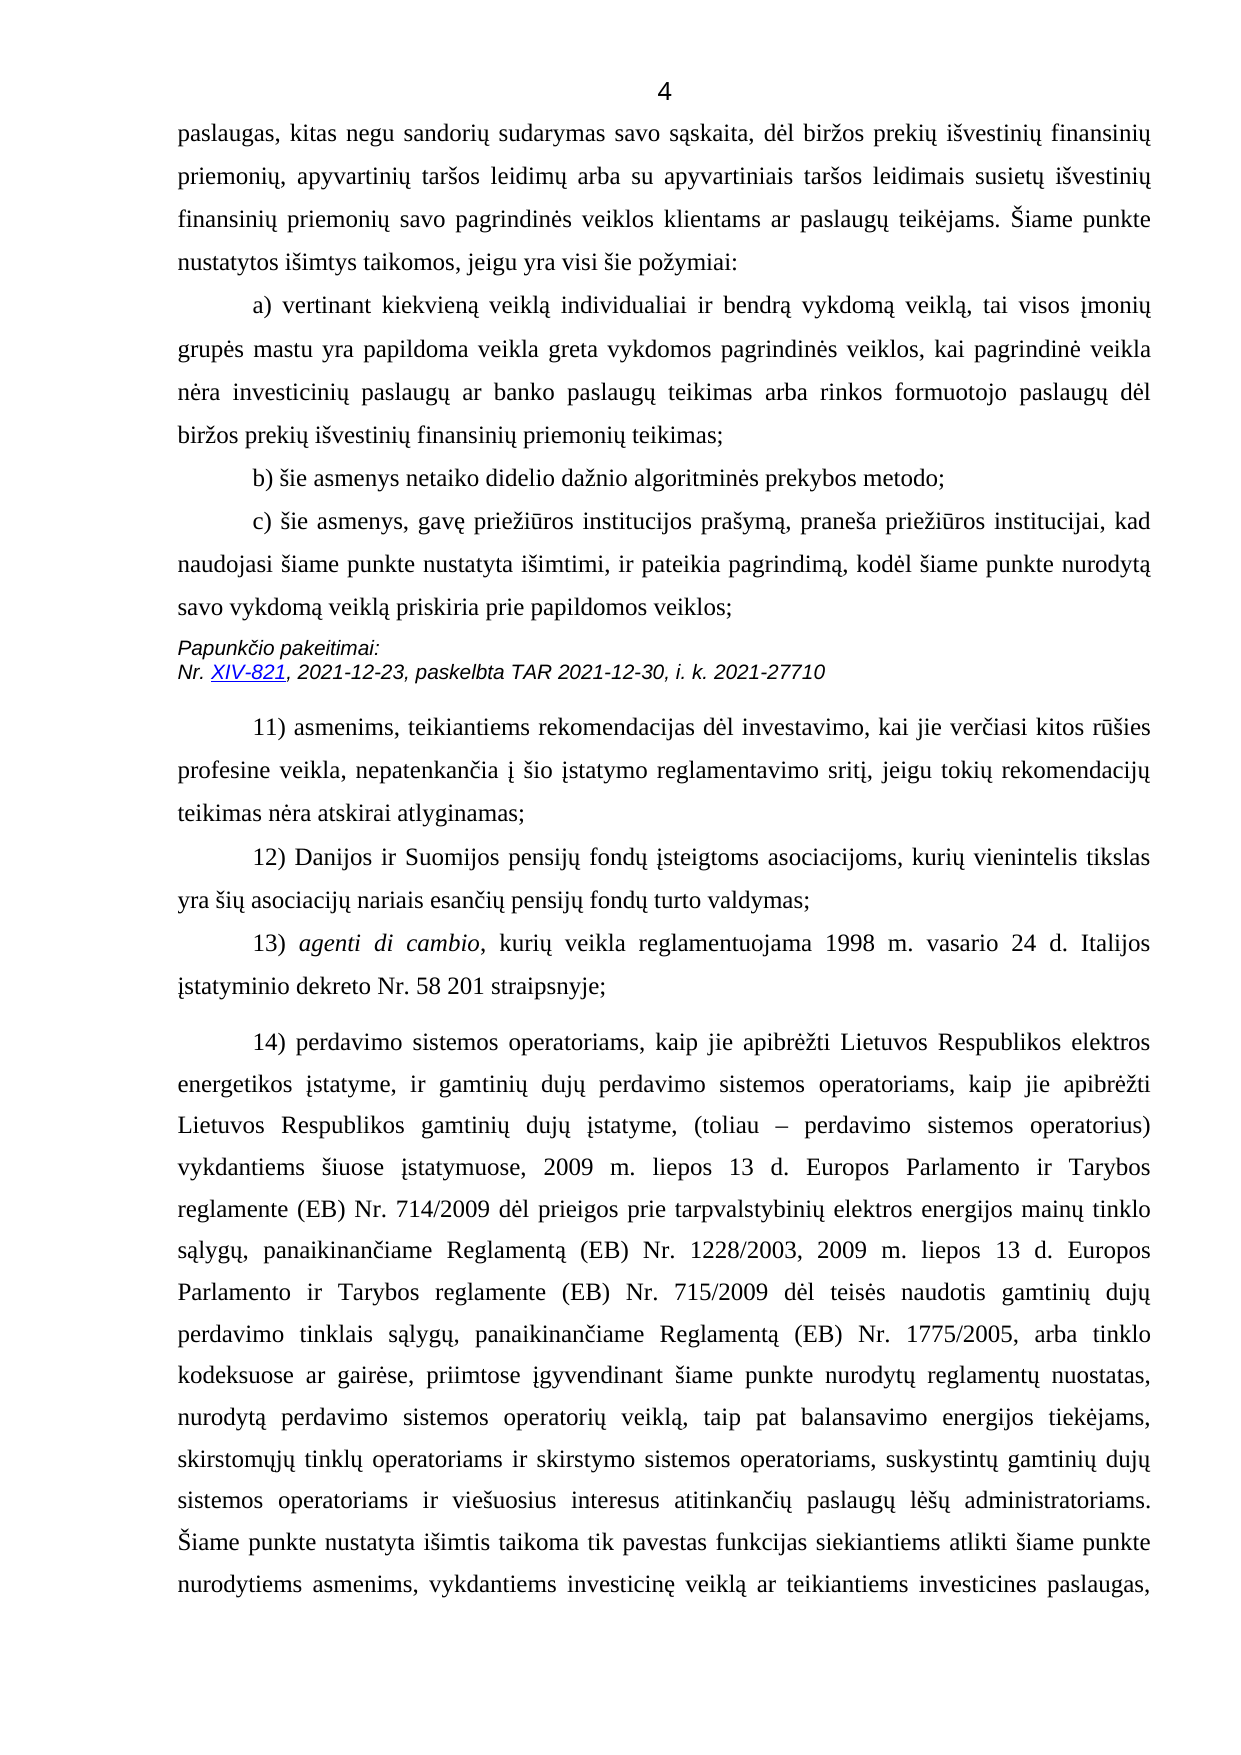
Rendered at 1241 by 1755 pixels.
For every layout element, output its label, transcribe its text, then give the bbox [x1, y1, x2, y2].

text 11) asmenims, teikiantiems rekomendacijas dėl investavimo, kai jie verčiasi kitos rūšies profesine veikla, nepatenkančia į šio įstatymo reglamentavimo sritį, jeigu tokių rekomendacijų teikimas nėra atskirai atlyginamas; [177, 712, 1152, 827]
text b) šie asmenys netaiko didelio dažnio algoritminės prekybos metodo; [177, 463, 1152, 492]
text 14) perdavimo sistemos operatoriams, kaip jie apibrėžti Lietuvos Respublikos elektros energetikos įstatyme, ir gamtinių dujų perdavimo sistemos operatoriams, kaip jie apibrėžti Lietuvos Respublikos gamtinių dujų įstatyme, (toliau – perdavimo sistemos operatorius) vykdantiems šiuose įstatymuose, 2009 m. liepos 13 d. Europos Parlamento ir Tarybos reglamente (EB) Nr. 714/2009 dėl prieigos prie tarpvalstybinių elektros energijos mainų tinklo sąlygų, panaikinančiame Reglamentą (EB) Nr. 1228/2003, 2009 m. liepos 13 d. Europos Parlamento ir Tarybos reglamente (EB) Nr. 715/2009 dėl teisės naudotis gamtinių dujų perdavimo tinklais sąlygų, panaikinančiame Reglamentą (EB) Nr. 1775/2005, arba tinklo kodeksuose ar gairėse, priimtose įgyvendinant šiame punkte nurodytų reglamentų nuostatas, nurodytą perdavimo sistemos operatorių veiklą, taip pat balansavimo energijos tiekėjams, skirstomųjų tinklų operatoriams ir skirstymo sistemos operatoriams, suskystintų gamtinių dujų sistemos operatoriams ir viešuosius interesus atitinkančių paslaugų lėšų administratoriams. Šiame punkte nustatyta išimtis taikoma tik pavestas funkcijas siekiantiems atlikti šiame punkte nurodytiems asmenims, vykdantiems investicinę veiklą ar teikiantiems investicines paslaugas, [177, 1014, 1152, 1597]
text 13) agenti di cambio, kurių veikla reglamentuojama 1998 m. vasario 24 d. Italijos įstatyminio dekreto Nr. 58 201 straipsnyje; [177, 928, 1152, 1000]
text a) vertinant kiekvieną veiklą individualiai ir bendrą vykdomą veiklą, tai visos įmonių grupės mastu yra papildoma veikla greta vykdomos pagrindinės veiklos, kai pagrindinė veikla nėra investicinių paslaugų ar banko paslaugų teikimas arba rinkos formuotojo paslaugų dėl biržos prekių išvestinių finansinių priemonių teikimas; [177, 291, 1152, 449]
text c) šie asmenys, gavę priežiūros institucijos prašymą, praneša priežiūros institucijai, kad naudojasi šiame punkte nustatyta išimtimi, ir pateikia pagrindimą, kodėl šiame punkte nurodytą savo vykdomą veiklą priskiria prie papildomos veiklos; [177, 506, 1152, 621]
text paslaugas, kitas negu sandorių sudarymas savo sąskaita, dėl biržos prekių išvestinių finansinių priemonių, apyvartinių taršos leidimų arba su apyvartiniais taršos leidimais susietų išvestinių finansinių priemonių savo pagrindinės veiklos klientams ar paslaugų teikėjams. Šiame punkte nustatytos išimtys taikomos, jeigu yra visi šie požymiai: [177, 118, 1152, 276]
text Nr. XIV-821, 2021-12-23, paskelbta TAR 2021-12-30, i. k. 2021-27710 [177, 659, 1152, 683]
text Papunkčio pakeitimai: [177, 636, 1152, 659]
text 12) Danijos ir Suomijos pensijų fondų įsteigtoms asociacijoms, kurių vienintelis tikslas yra šių asociacijų nariais esančių pensijų fondų turto valdymas; [177, 842, 1152, 913]
